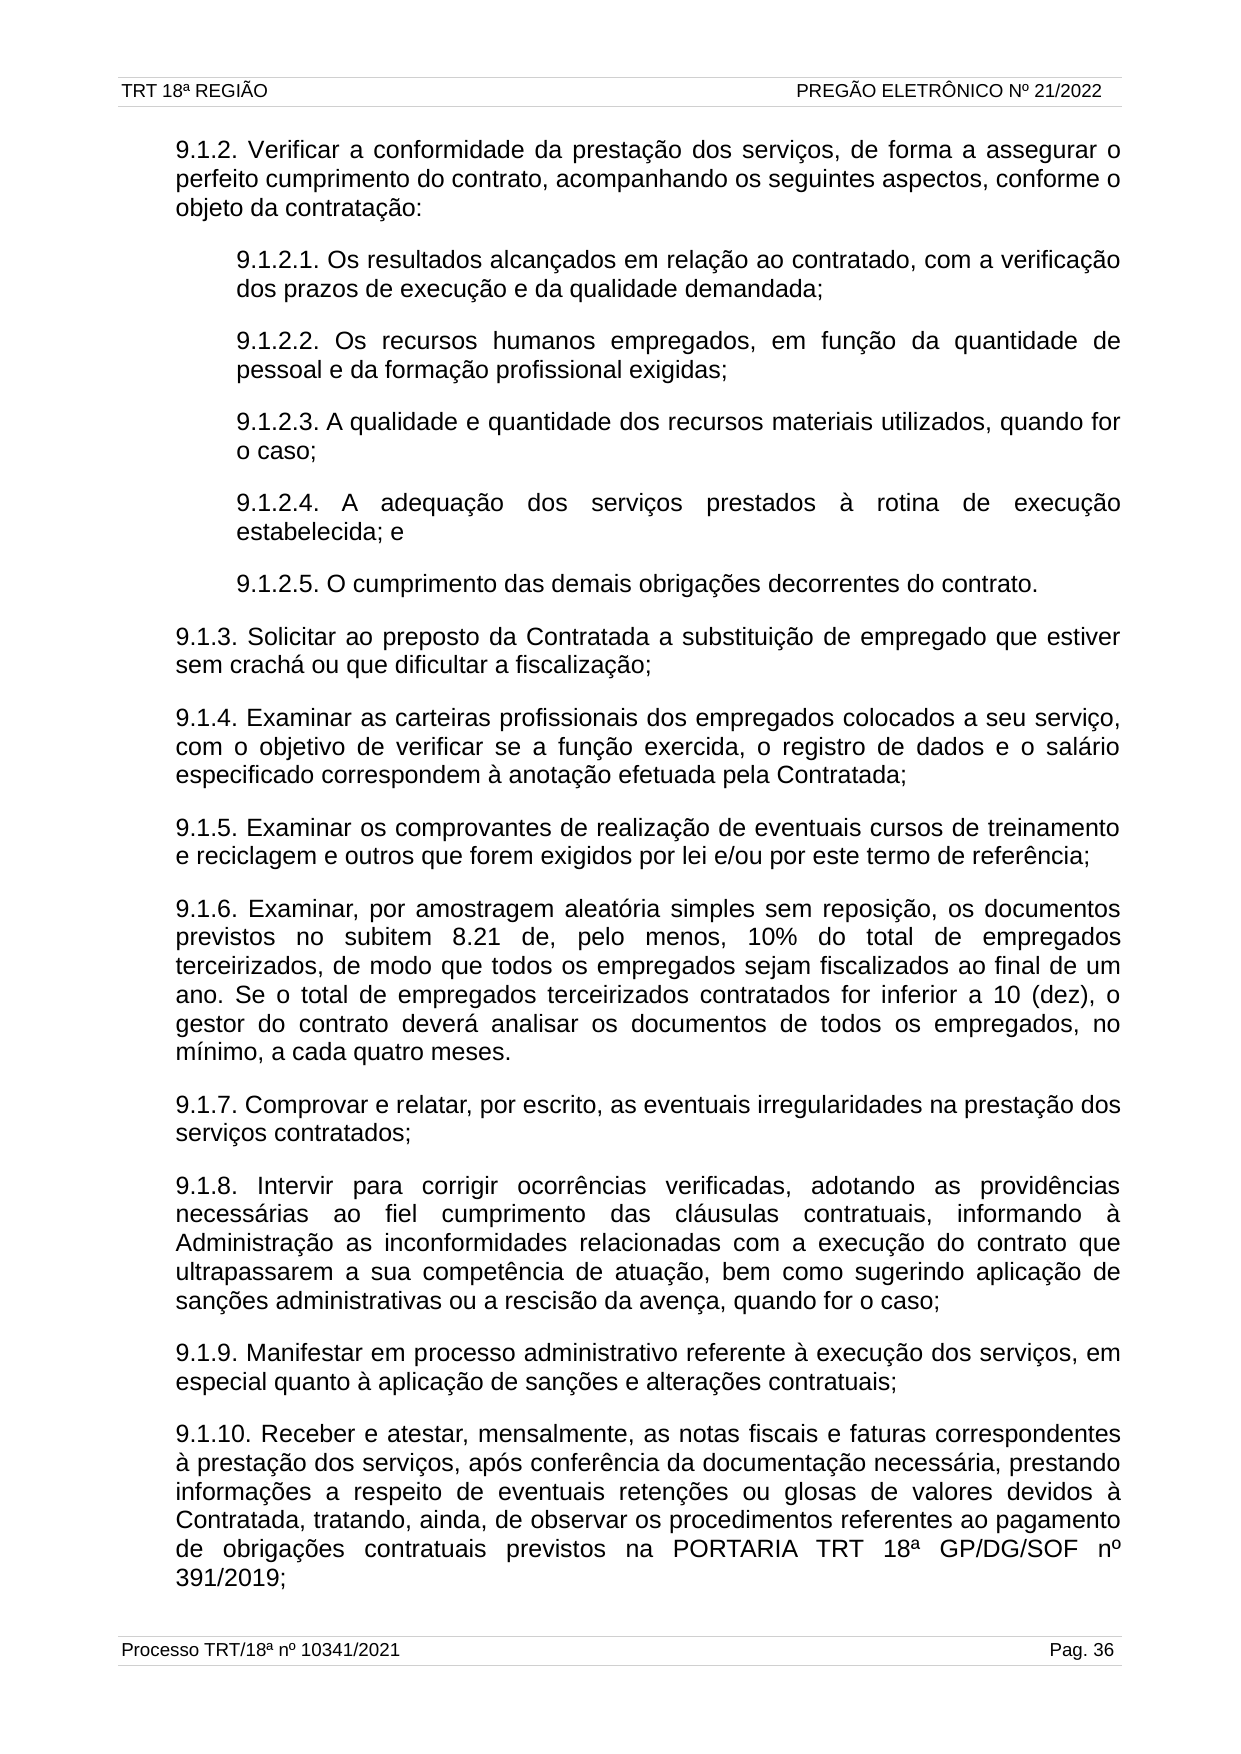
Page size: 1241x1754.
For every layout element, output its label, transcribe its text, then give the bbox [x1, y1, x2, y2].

text 9.1.3. Solicitar ao preposto da Contratada a substituição de empregado que estiver sem crachá ou que dificultar a fiscalização; [175, 622, 1122, 679]
list 9.1.9. Manifestar em processo administrativo referente à execução dos serviços, em especial quanto à aplicação de sanções e alterações contratuais; [175, 1338, 1122, 1396]
text 9.1.10. Receber e atestar, mensalmente, as notas fiscais e faturas correspondentes à prestação dos serviços, após conferência da documentação necessária, prestando informações a respeito de eventuais retenções ou glosas de valores devidos à Contratada, tratando, ainda, de observar os procedimentos referentes ao pagamento de obrigações contratuais previstos na PORTARIA TRT 18ª GP/DG/SOF nº 391/2019; [175, 1419, 1122, 1592]
text 9.1.2. Verificar a conformidade da prestação dos serviços, de forma a assegurar o perfeito cumprimento do contrato, acompanhando os seguintes aspectos, conforme o objeto da contratação: [175, 136, 1122, 222]
text 9.1.2.3. A qualidade e quantidade dos recursos materiais utilizados, quando for o caso; [236, 407, 1122, 465]
text 9.1.2.5. O cumprimento das demais obrigações decorrentes do contrato. [236, 569, 1122, 598]
text 9.1.2.2. Os recursos humanos empregados, em função da quantidade de pessoal e da formação profissional exigidas; [236, 326, 1122, 384]
text 9.1.7. Comprovar e relatar, por escrito, as eventuais irregularidades na prestação dos serviços contratados; [175, 1090, 1122, 1147]
text 9.1.5. Examinar os comprovantes de realização de eventuais cursos de treinamento e reciclagem e outros que forem exigidos por lei e/ou por este termo de referência; [175, 813, 1122, 870]
text 9.1.6. Examinar, por amostragem aleatória simples sem reposição, os documentos previstos no subitem 8.21 de, pelo menos, 10% do total de empregados terceirizados, de modo que todos os empregados sejam fiscalizados ao final de um ano. Se o total de empregados terceirizados contratados for inferior a 10 (dez), o gestor do contrato deverá analisar os documentos de todos os empregados, no mínimo, a cada quatro meses. [175, 894, 1122, 1066]
text 9.1.2.4. A adequação dos serviços prestados à rotina de execução estabelecida; e [236, 488, 1122, 546]
list 9.1.8. Intervir para corrigir ocorrências verificadas, adotando as providências necessárias ao fiel cumprimento das cláusulas contratuais, informando à Administração as inconformidades relacionadas com a execução do contrato que ultrapassarem a sua competência de atuação, bem como sugerindo aplicação de sanções administrativas ou a rescisão da avença, quando for o caso; [175, 1171, 1122, 1314]
text 9.1.2.1. Os resultados alcançados em relação ao contratado, com a verificação dos prazos de execução e da qualidade demandada; [236, 245, 1122, 303]
text 9.1.4. Examinar as carteiras profissionais dos empregados colocados a seu serviço, com o objetivo de verificar se a função exercida, o registro de dados e o salário especificado correspondem à anotação efetuada pela Contratada; [175, 703, 1122, 789]
